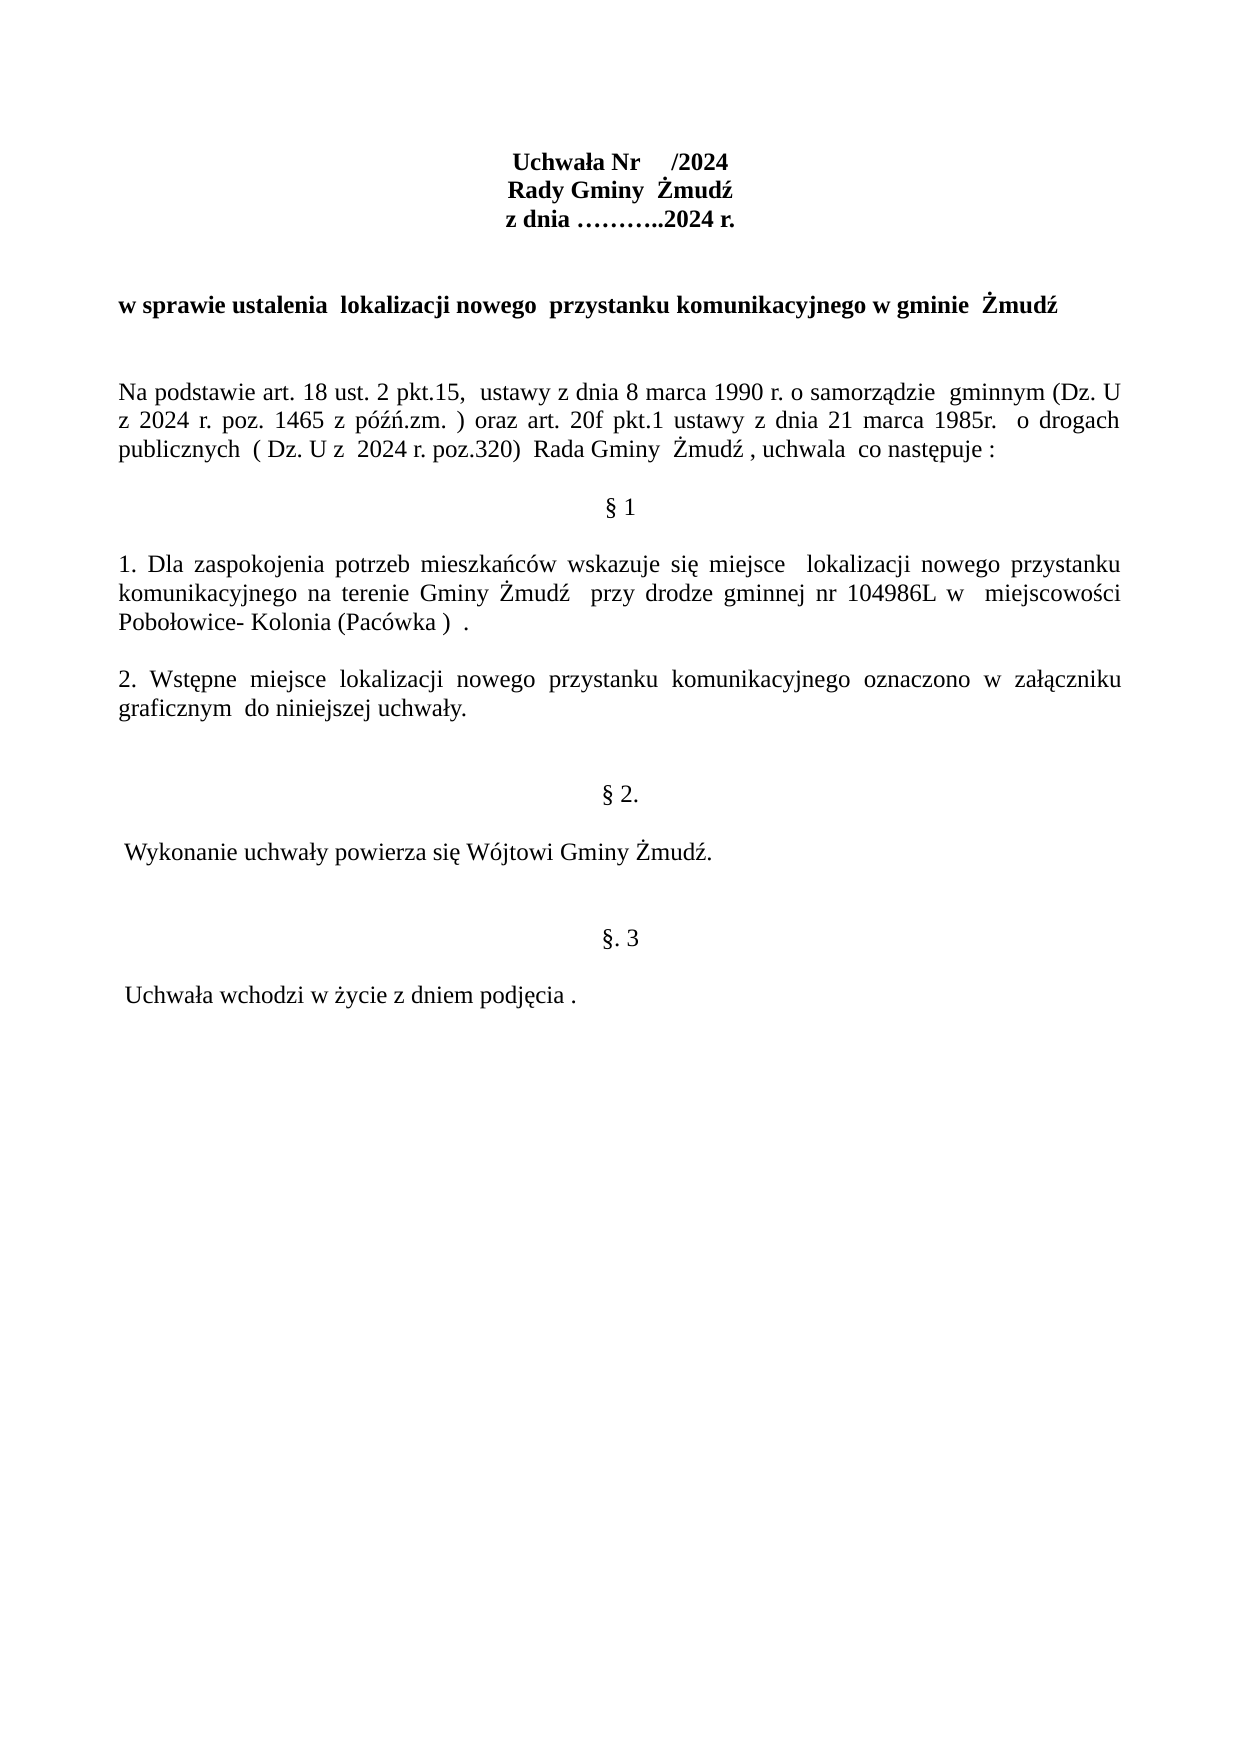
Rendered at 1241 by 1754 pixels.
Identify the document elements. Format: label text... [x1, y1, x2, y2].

text § 1 [118, 492, 1122, 521]
text 1. Dla zaspokojenia potrzeb mieszkańców wskazuje się miejsce lokalizacji nowego przystanku komunikacyjnego na terenie Gminy Żmudź przy drodze gminnej nr 104986L w miejscowości Pobołowice- Kolonia (Pacówka ) . [118, 549, 1122, 636]
text Na podstawie art. 18 ust. 2 pkt.15, ustawy z dnia 8 marca 1990 r. o samorządzie gminnym (Dz. U z 2024 r. poz. 1465 z późń.zm. ) oraz art. 20f pkt.1 ustawy z dnia 21 marca 1985r. o drogach publicznych ( Dz. U z 2024 r. poz.320) Rada Gminy Żmudź , uchwala co następuje : [118, 377, 1122, 463]
text Wykonanie uchwały powierza się Wójtowi Gminy Żmudź. [118, 837, 1122, 866]
text §. 3 [118, 923, 1122, 952]
text Uchwała wchodzi w życie z dniem podjęcia . [118, 981, 1122, 1009]
text § 2. [118, 779, 1122, 808]
text w sprawie ustalenia lokalizacji nowego przystanku komunikacyjnego w gminie Żmudź [118, 291, 1122, 319]
text z dnia ………..2024 r. [118, 204, 1122, 233]
text Uchwała Nr /2024 [118, 147, 1122, 176]
text 2. Wstępne miejsce lokalizacji nowego przystanku komunikacyjnego oznaczono w załączniku graficznym do niniejszej uchwały. [118, 664, 1122, 722]
text Rady Gminy Żmudź [118, 176, 1122, 204]
